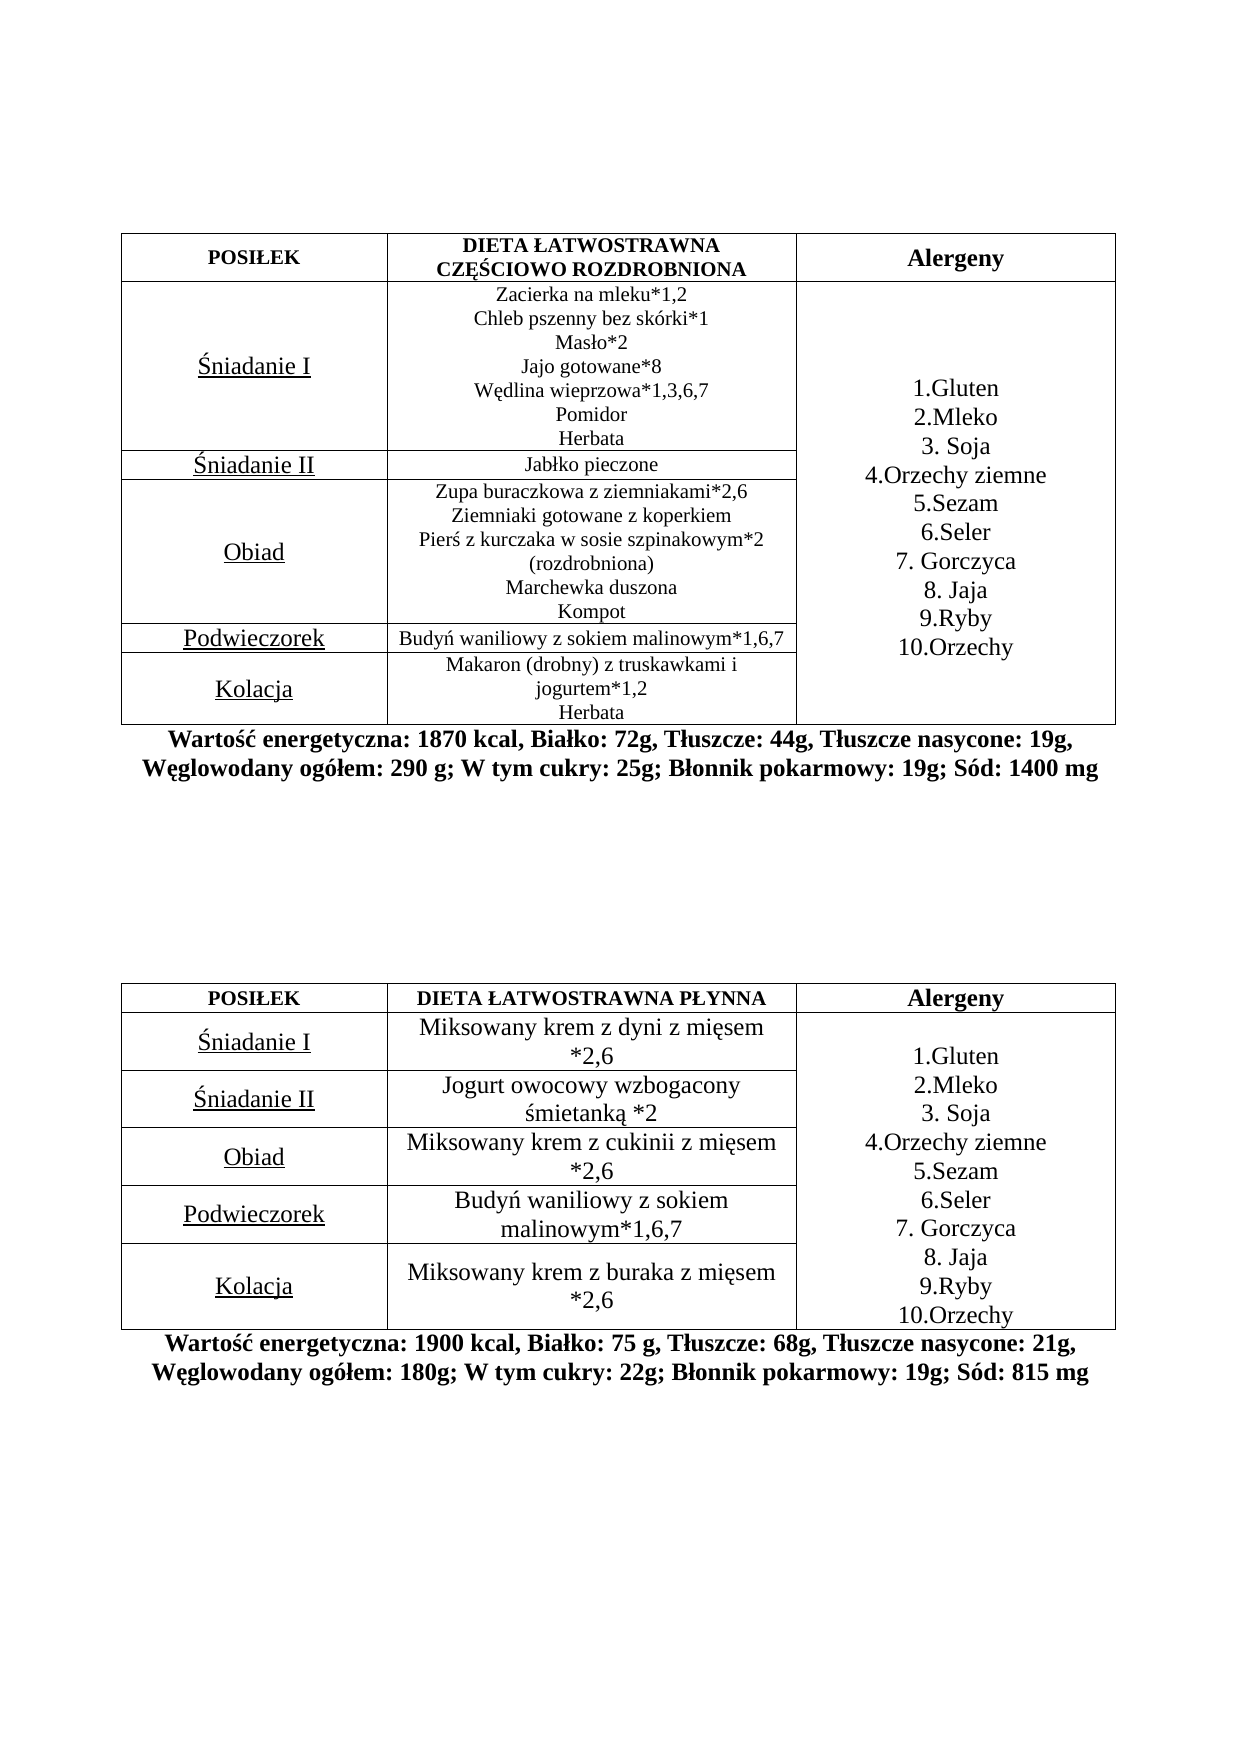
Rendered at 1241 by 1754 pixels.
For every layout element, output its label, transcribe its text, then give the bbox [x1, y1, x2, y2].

table_cell Miksowany krem z cukinii z mięsem *2,6 [388, 1128, 796, 1185]
table_cell Obiad [122, 480, 387, 623]
table_header POSIŁEK [122, 984, 387, 1012]
table_cell Miksowany krem z buraka z mięsem *2,6 [388, 1244, 796, 1328]
table_cell Zacierka na mleku*1,2 Chleb pszenny bez skórki*1 Masło*2 Jajo gotowane*8 Wędlina wieprzowa*1,3,6,7 Pomidor Herbata [388, 282, 796, 450]
table_cell Jogurt owocowy wzbogacony śmietanką *2 [388, 1071, 796, 1127]
table_cell Śniadanie I [122, 282, 387, 450]
table_header Alergeny [797, 234, 1115, 281]
table_cell Śniadanie II [122, 1071, 387, 1127]
table_cell 1.Gluten 2.Mleko 3. Soja 4.Orzechy ziemne 5.Sezam 6.Seler 7. Gorczyca 8. Jaja 9.Ryby 10.Orzechy [797, 282, 1115, 724]
table_header DIETA ŁATWOSTRAWNA PŁYNNA [388, 984, 796, 1012]
table_header Alergeny [797, 984, 1115, 1012]
table_cell Budyń waniliowy z sokiem malinowym*1,6,7 [388, 1186, 796, 1242]
table_cell Budyń waniliowy z sokiem malinowym*1,6,7 [388, 624, 796, 652]
table_cell Jabłko pieczone [388, 451, 796, 479]
text Wartość energetyczna: 1870 kcal, Białko: 72g, Tłuszcze: 44g, Tłuszcze nasycone: 19g, Węglowodany ogółem: 290 g; W tym cukry: 25g; Błonnik pokarmowy: 19g; Sód: 1400 mg [118, 724, 1122, 782]
table_cell 1.Gluten 2.Mleko 3. Soja 4.Orzechy ziemne 5.Sezam 6.Seler 7. Gorczyca 8. Jaja 9.Ryby 10.Orzechy [797, 1013, 1115, 1328]
table_cell Miksowany krem z dyni z mięsem *2,6 [388, 1013, 796, 1070]
table_cell Śniadanie II [122, 451, 387, 479]
table_cell Kolacja [122, 1244, 387, 1328]
table_header POSIŁEK [122, 234, 387, 281]
table_cell Śniadanie I [122, 1013, 387, 1070]
table_header DIETA ŁATWOSTRAWNA CZĘŚCIOWO ROZDROBNIONA [388, 234, 796, 281]
table_cell Makaron (drobny) z truskawkami i jogurtem*1,2 Herbata [388, 653, 796, 724]
table_cell Obiad [122, 1128, 387, 1185]
table_cell Podwieczorek [122, 624, 387, 652]
text Wartość energetyczna: 1900 kcal, Białko: 75 g, Tłuszcze: 68g, Tłuszcze nasycone: 21g, Węglowodany ogółem: 180g; W tym cukry: 22g; Błonnik pokarmowy: 19g; Sód: 815 mg [118, 1328, 1122, 1386]
table_cell Podwieczorek [122, 1186, 387, 1242]
table_cell Zupa buraczkowa z ziemniakami*2,6 Ziemniaki gotowane z koperkiem Pierś z kurczaka w sosie szpinakowym*2 (rozdrobniona) Marchewka duszona Kompot [388, 480, 796, 623]
table_cell Kolacja [122, 653, 387, 724]
